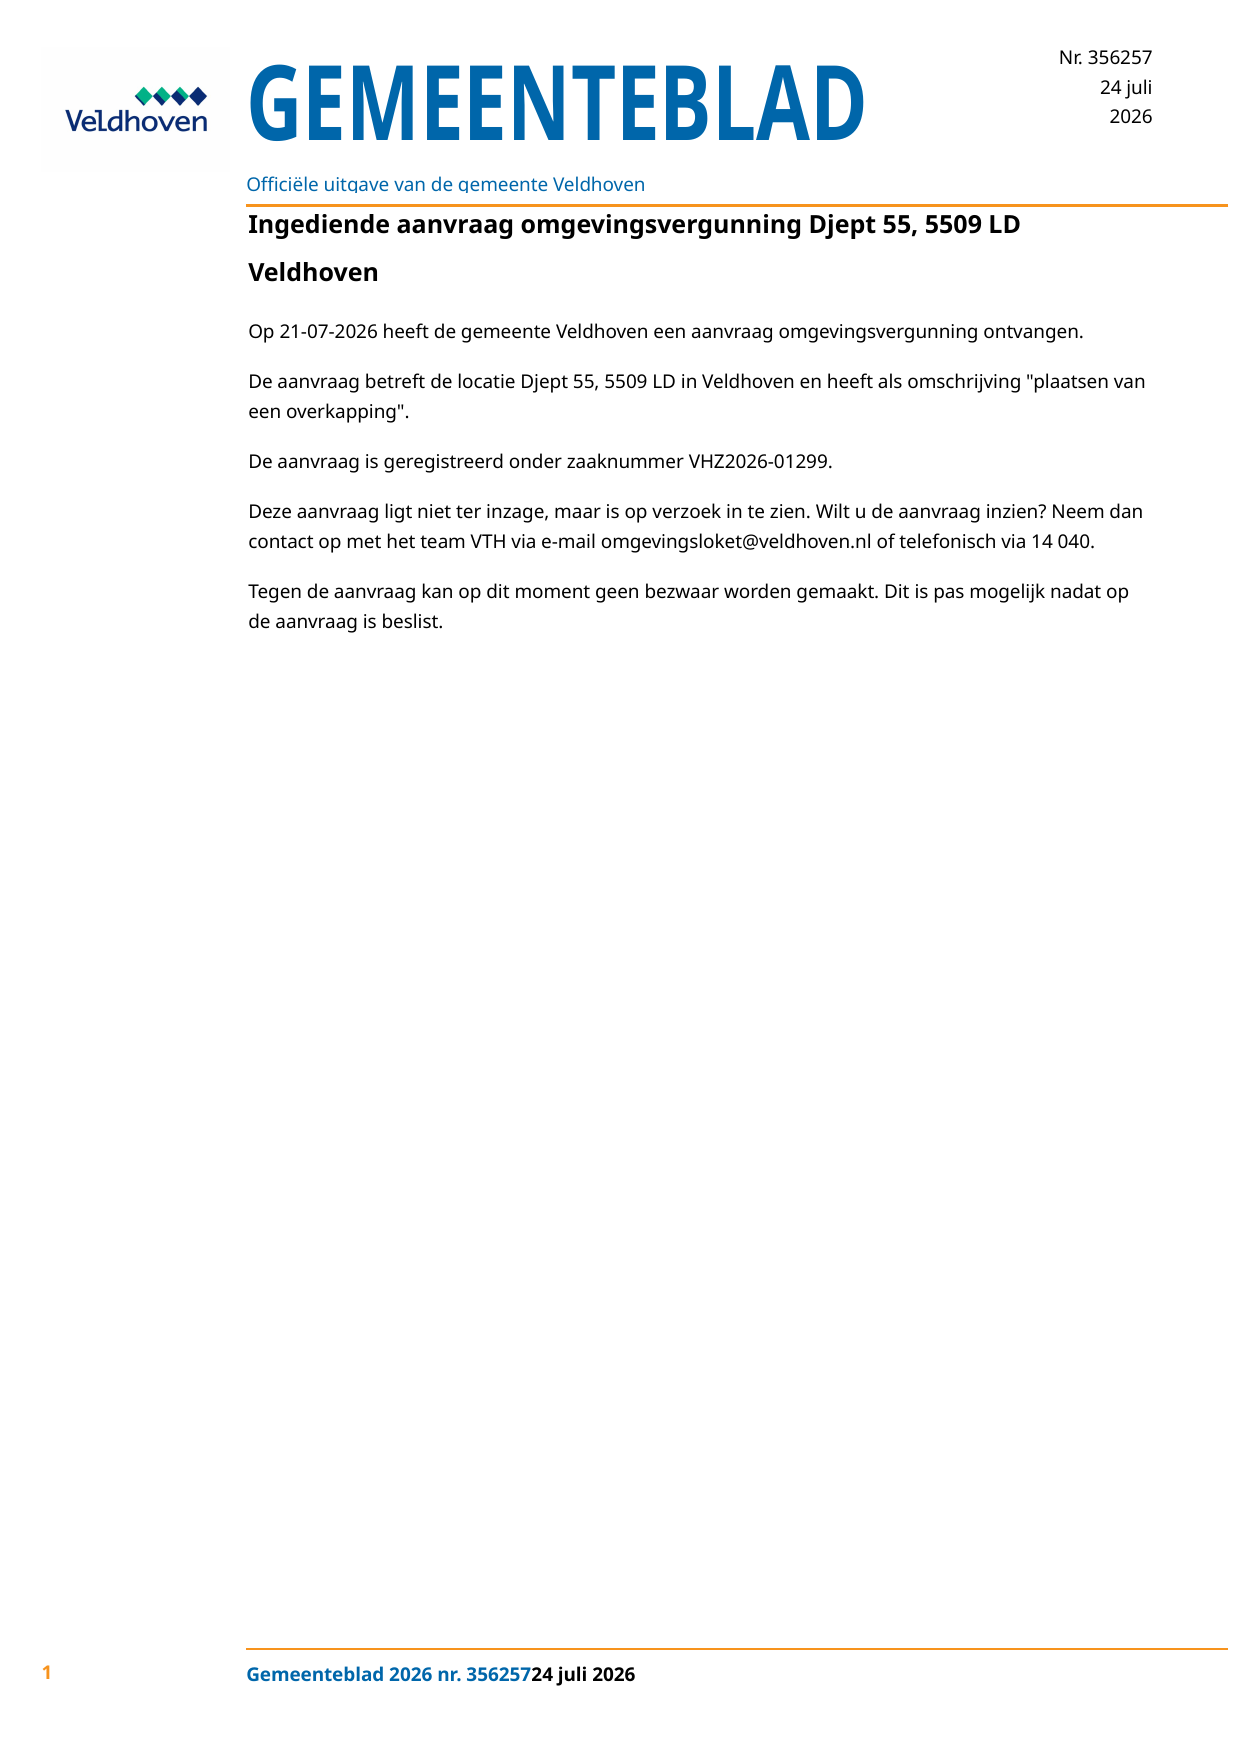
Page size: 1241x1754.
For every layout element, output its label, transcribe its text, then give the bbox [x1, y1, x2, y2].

text Deze aanvraag ligt niet ter inzage, maar is op verzoek in te zien. Wilt u de aanvraag inzien? Neem dan contact op met het team VTH via e-mail omgevingsloket@veldhoven.nl of telefonisch via 14 040. [248, 499, 1152, 554]
text Ingediende aanvraag omgevingsvergunning Djept 55, 5509 LD Veldhoven [248, 207, 1152, 288]
text De aanvraag betreft de locatie Djept 55, 5509 LD in Veldhoven en heeft als omschrijving "plaatsen van een overkapping". [248, 368, 1152, 424]
text Op 21-07-2026 heeft de gemeente Veldhoven een aanvraag omgevingsvergunning ontvangen. [248, 318, 1152, 344]
picture [41, 47, 231, 172]
text Tegen de aanvraag kan op dit moment geen bezwaar worden gemaakt. Dit is pas mogelijk nadat op de aanvraag is beslist. [248, 579, 1152, 634]
text De aanvraag is geregistreerd onder zaaknummer VHZ2026-01299. [248, 448, 1152, 474]
